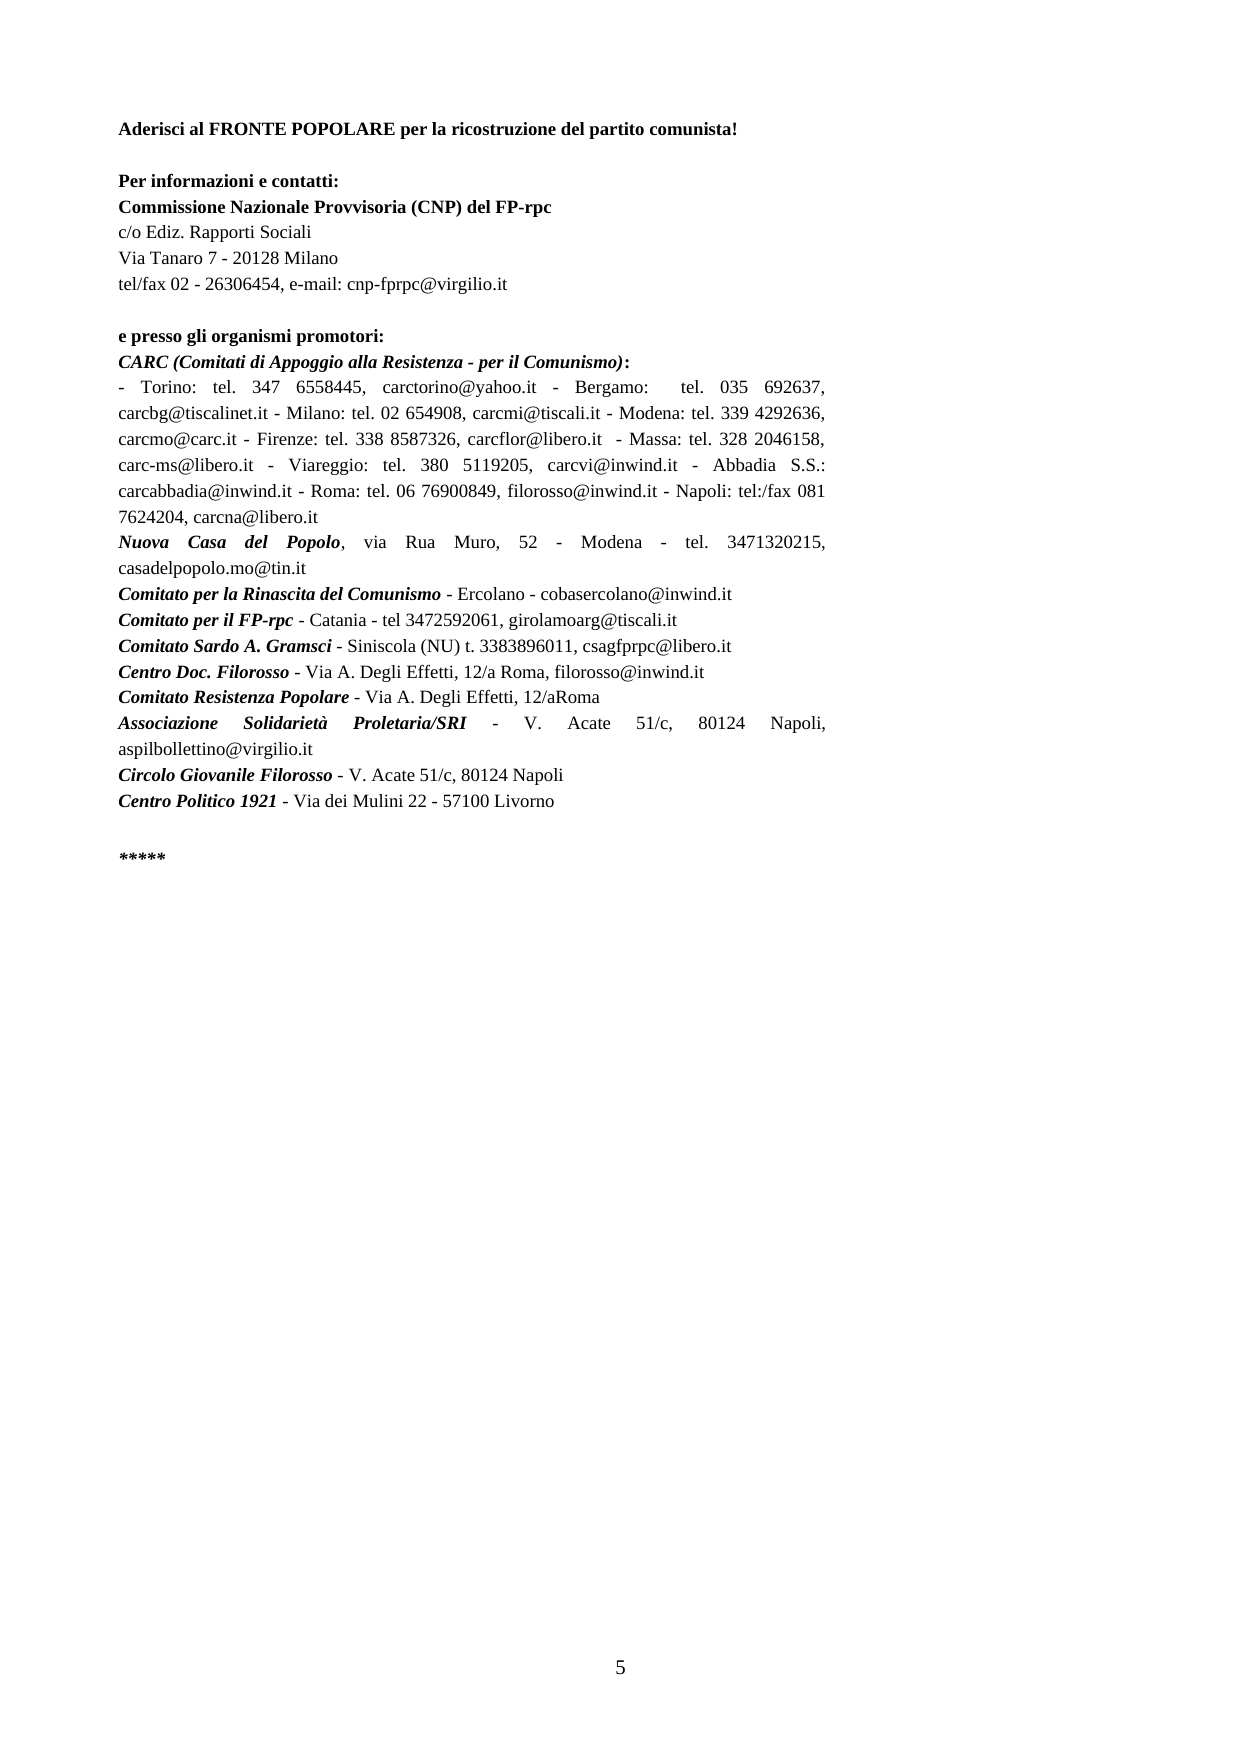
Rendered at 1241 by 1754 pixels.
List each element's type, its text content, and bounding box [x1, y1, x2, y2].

text Circolo Giovanile Filorosso - V. Acate 51/c, 80124 Napoli [118, 764, 827, 786]
text Centro Politico 1921 - Via dei Mulini 22 - 57100 Livorno [118, 790, 827, 811]
text c/o Ediz. Rapporti Sociali [118, 221, 827, 243]
text Commissione Nazionale Provvisoria (CNP) del FP-rpc [118, 196, 827, 217]
text tel/fax 02 - 26306454, e-mail: cnp-fprpc@virgilio.it [118, 273, 827, 295]
text Comitato per il FP-rpc - Catania - tel 3472592061, girolamoarg@tiscali.it [118, 609, 827, 631]
text - Torino: tel. 347 6558445, carctorino@yahoo.it - Bergamo: tel. 035 692637, carcbg@tiscalinet.it - Milano: tel. 02 654908, carcmi@tiscali.it - Modena: tel. 339 4292636, carcmo@carc.it - Firenze: tel. 338 8587326, carcflor@libero.it - Massa: tel. 328 2046158, carc-ms@libero.it - Viareggio: tel. 380 5119205, carcvi@inwind.it - Abbadia S.S.: carcabbadia@inwind.it - Roma: tel. 06 76900849, filorosso@inwind.it - Napoli: tel:/fax 081 7624204, carcna@libero.it [118, 376, 827, 527]
text Comitato Resistenza Popolare - Via A. Degli Effetti, 12/aRoma [118, 686, 827, 708]
text Associazione Solidarietà Proletaria/SRI - V. Acate 51/c, 80124 Napoli, aspilbollettino@virgilio.it [118, 712, 827, 760]
text Centro Doc. Filorosso - Via A. Degli Effetti, 12/a Roma, filorosso@inwind.it [118, 661, 827, 682]
text Comitato Sardo A. Gramsci - Siniscola (NU) t. 3383896011, csagfprpc@libero.it [118, 635, 827, 656]
text ***** [118, 847, 827, 869]
text e presso gli organismi promotori: [118, 325, 827, 346]
text Comitato per la Rinascita del Comunismo - Ercolano - cobasercolano@inwind.it [118, 583, 827, 605]
text Per informazioni e contatti: [118, 170, 827, 191]
text Via Tanaro 7 - 20128 Milano [118, 247, 827, 269]
text Nuova Casa del Popolo, via Rua Muro, 52 - Modena - tel. 3471320215, casadelpopolo.mo@tin.it [118, 531, 827, 579]
text Aderisci al FRONTE POPOLARE per la ricostruzione del partito comunista! [118, 118, 827, 140]
text CARC (Comitati di Appoggio alla Resistenza - per il Comunismo): [118, 351, 827, 372]
